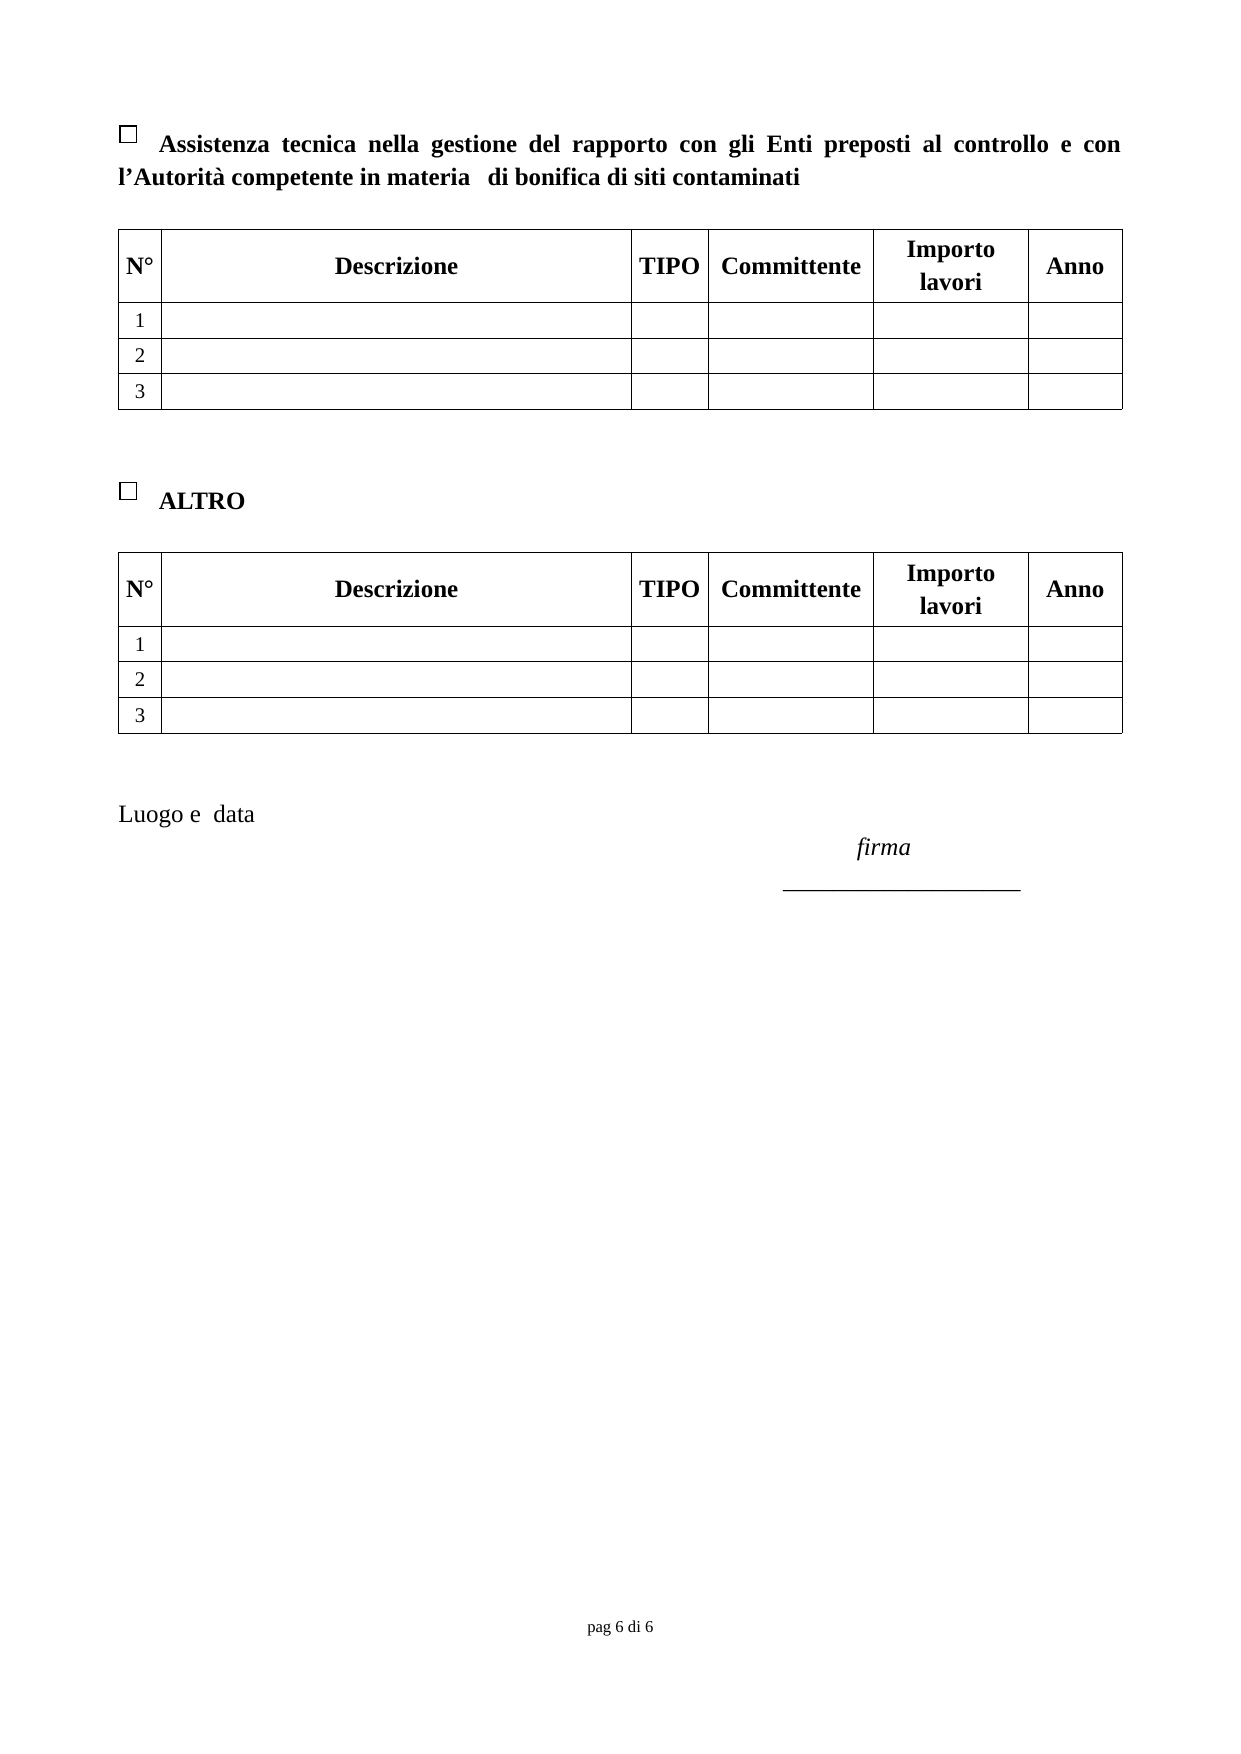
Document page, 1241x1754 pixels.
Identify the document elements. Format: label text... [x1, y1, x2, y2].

table_cell 2 [119, 662, 161, 697]
table_cell [632, 339, 708, 373]
table_cell [709, 339, 873, 373]
table_cell [1029, 698, 1122, 732]
text ALTRO [118, 475, 1122, 515]
table_cell [1029, 303, 1122, 337]
table_header TIPO [632, 230, 708, 302]
table_cell [1029, 339, 1122, 373]
table_cell [874, 374, 1028, 409]
table_cell [162, 627, 631, 661]
table_cell [632, 627, 708, 661]
table_cell [162, 339, 631, 373]
table_cell [1029, 662, 1122, 697]
table_header N° [119, 553, 161, 626]
table_cell [709, 627, 873, 661]
table_cell 1 [119, 303, 161, 337]
table_cell [709, 698, 873, 732]
table_header Importo lavori [874, 553, 1028, 626]
table_cell [632, 698, 708, 732]
table_cell [1029, 627, 1122, 661]
table_cell [874, 698, 1028, 732]
table_cell [874, 662, 1028, 697]
table_cell [874, 627, 1028, 661]
table_cell [162, 374, 631, 409]
table_cell 1 [119, 627, 161, 661]
table_header Anno [1029, 230, 1122, 302]
table_cell [632, 374, 708, 409]
table_cell [709, 374, 873, 409]
table_header Importo lavori [874, 230, 1028, 302]
table_header Committente [709, 553, 873, 626]
table_cell 3 [119, 374, 161, 409]
text Assistenza tecnica nella gestione del rapporto con gli Enti preposti al controllo e con l’Autorità competente in materia di bonifica di siti contaminati [118, 118, 1122, 191]
table_cell [162, 698, 631, 732]
table_cell 3 [119, 698, 161, 732]
text firma ___________________ [118, 832, 1122, 893]
table_cell [709, 662, 873, 697]
table_header TIPO [632, 553, 708, 626]
table_header Committente [709, 230, 873, 302]
text Luogo e data [118, 799, 1122, 827]
table_cell [874, 303, 1028, 337]
table_header Descrizione [162, 553, 631, 626]
table_cell [162, 303, 631, 337]
table_cell [874, 339, 1028, 373]
table_cell [632, 662, 708, 697]
table_header Descrizione [162, 230, 631, 302]
table_cell 2 [119, 339, 161, 373]
table_cell [709, 303, 873, 337]
table_cell [632, 303, 708, 337]
table_header N° [119, 230, 161, 302]
table_cell [162, 662, 631, 697]
table_cell [1029, 374, 1122, 409]
table_header Anno [1029, 553, 1122, 626]
